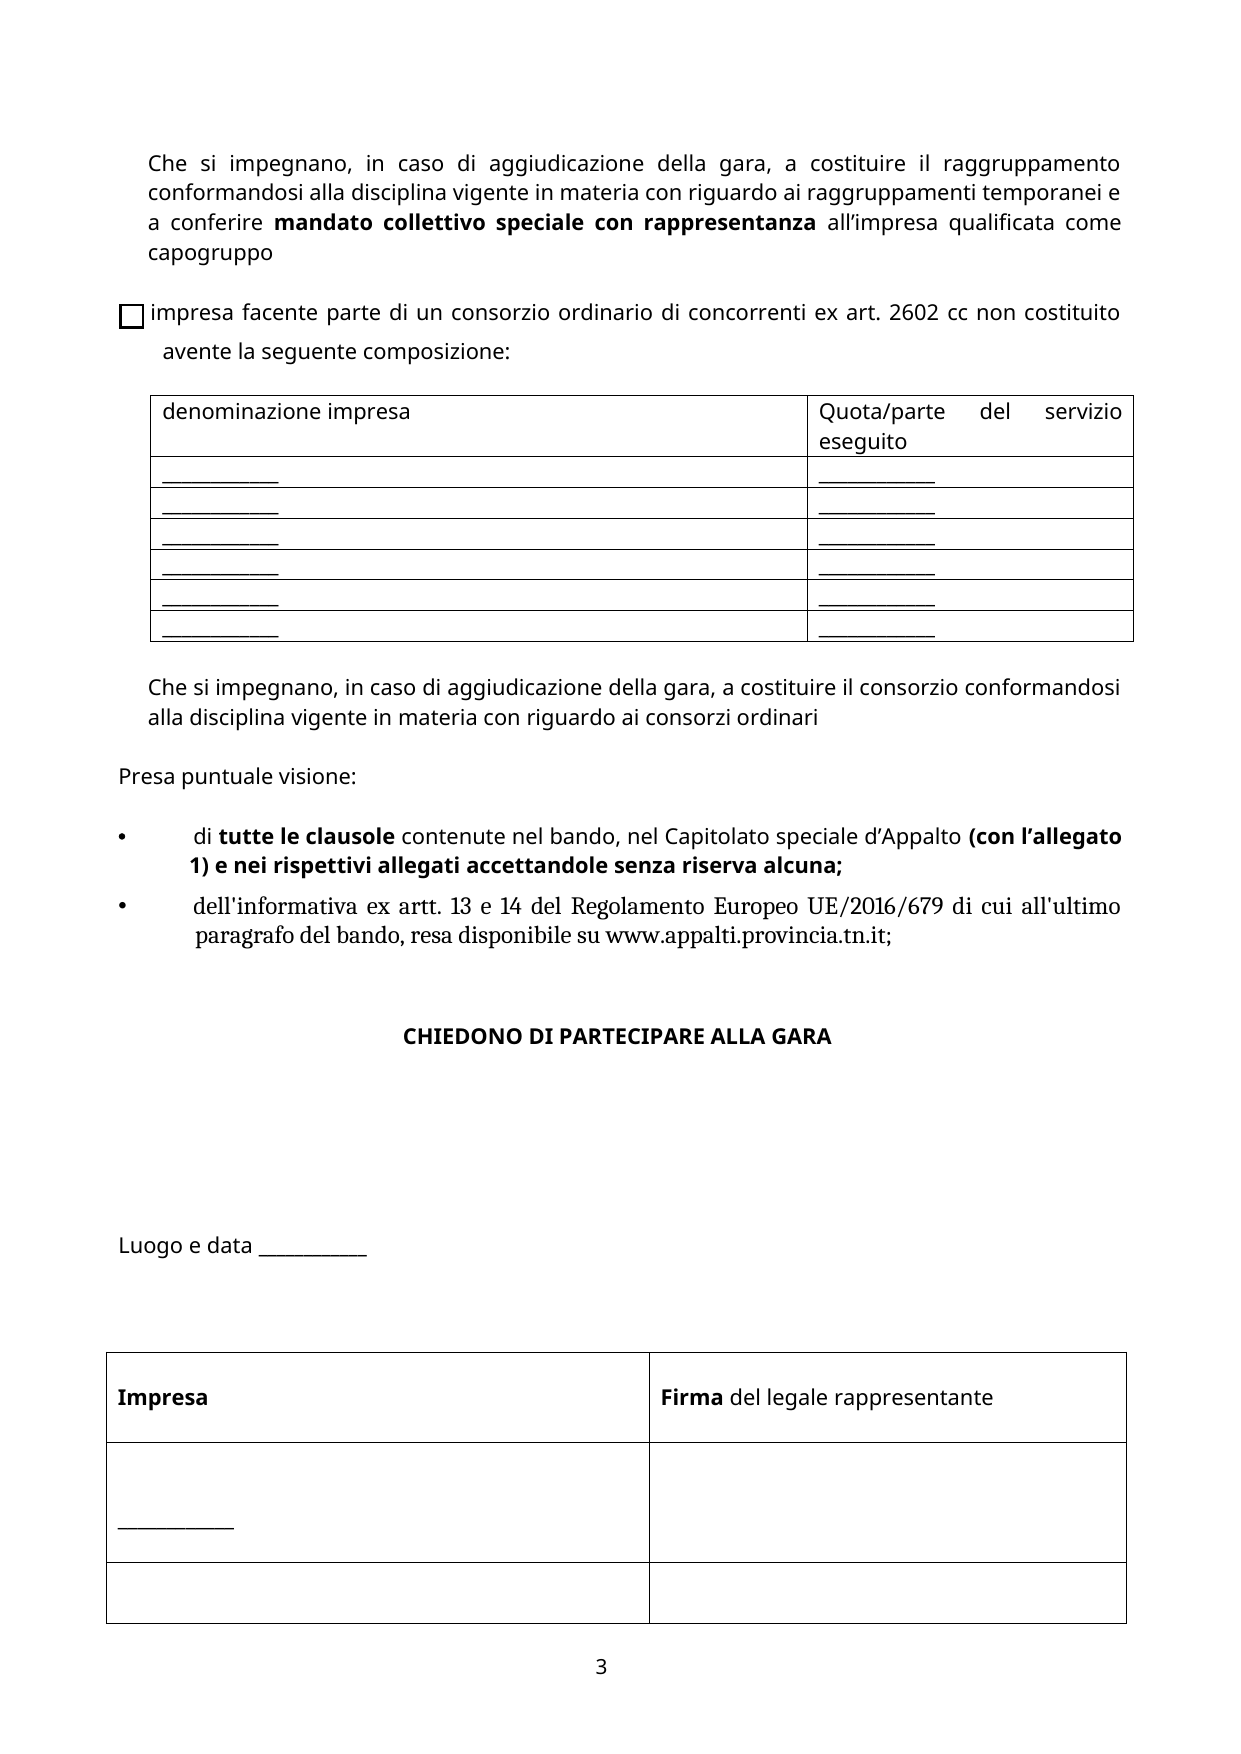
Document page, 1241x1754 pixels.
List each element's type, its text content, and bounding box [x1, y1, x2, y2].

table_cell [650, 1443, 1126, 1562]
table_cell ____________ [151, 580, 807, 610]
text Luogo e data ____________ [118, 1229, 1122, 1261]
text impresa facente parte di un consorzio ordinario di concorrenti ex art. 2602 cc non costituito avente la seguente composizione: [118, 297, 1122, 366]
table_cell ____________ [107, 1443, 649, 1562]
table_cell ____________ [808, 580, 1133, 610]
table_cell ____________ [151, 611, 807, 641]
table_header Impresa [107, 1353, 649, 1442]
table_cell [650, 1563, 1126, 1623]
text Che si impegnano, in caso di aggiudicazione della gara, a costituire il raggruppamento conformandosi alla disciplina vigente in materia con riguardo ai raggruppamenti temporanei e a conferire mandato collettivo speciale con rappresentanza all’impresa qualificata come capogruppo [148, 148, 1122, 267]
table_cell ____________ [808, 488, 1133, 518]
table_cell ____________ [808, 550, 1133, 579]
table_cell ____________ [151, 550, 807, 579]
list di tutte le clausole contenute nel bando, nel Capitolato speciale d’Appalto (con l’allegato 1) e nei rispettivi allegati accettandole senza riserva alcuna; [118, 821, 1122, 880]
table_cell ____________ [808, 519, 1133, 548]
text Presa puntuale visione: [118, 761, 1122, 791]
table_cell [107, 1563, 649, 1623]
text Che si impegnano, in caso di aggiudicazione della gara, a costituire il consorzio conformandosi alla disciplina vigente in materia con riguardo ai consorzi ordinari [148, 672, 1122, 731]
table_header Firma del legale rappresentante [650, 1353, 1126, 1442]
table_cell ____________ [808, 611, 1133, 641]
table_header Quota/parte del servizio eseguito [808, 396, 1133, 456]
table_cell ____________ [151, 488, 807, 518]
text CHIEDONO DI PARTECIPARE ALLA GARA [118, 1021, 1122, 1051]
text o [0, 1170, 1122, 1200]
table_cell ____________ [151, 519, 807, 548]
table_cell ____________ [808, 457, 1133, 487]
table_cell ____________ [151, 457, 807, 487]
list dell'informativa ex artt. 13 e 14 del Regolamento Europeo UE/2016/679 di cui all'ultimo paragrafo del bando, resa disponibile su www.appalti.provincia.tn.it; [118, 892, 1122, 949]
text i a [0, 1140, 1122, 1170]
table_header denominazione impresa [151, 396, 807, 456]
